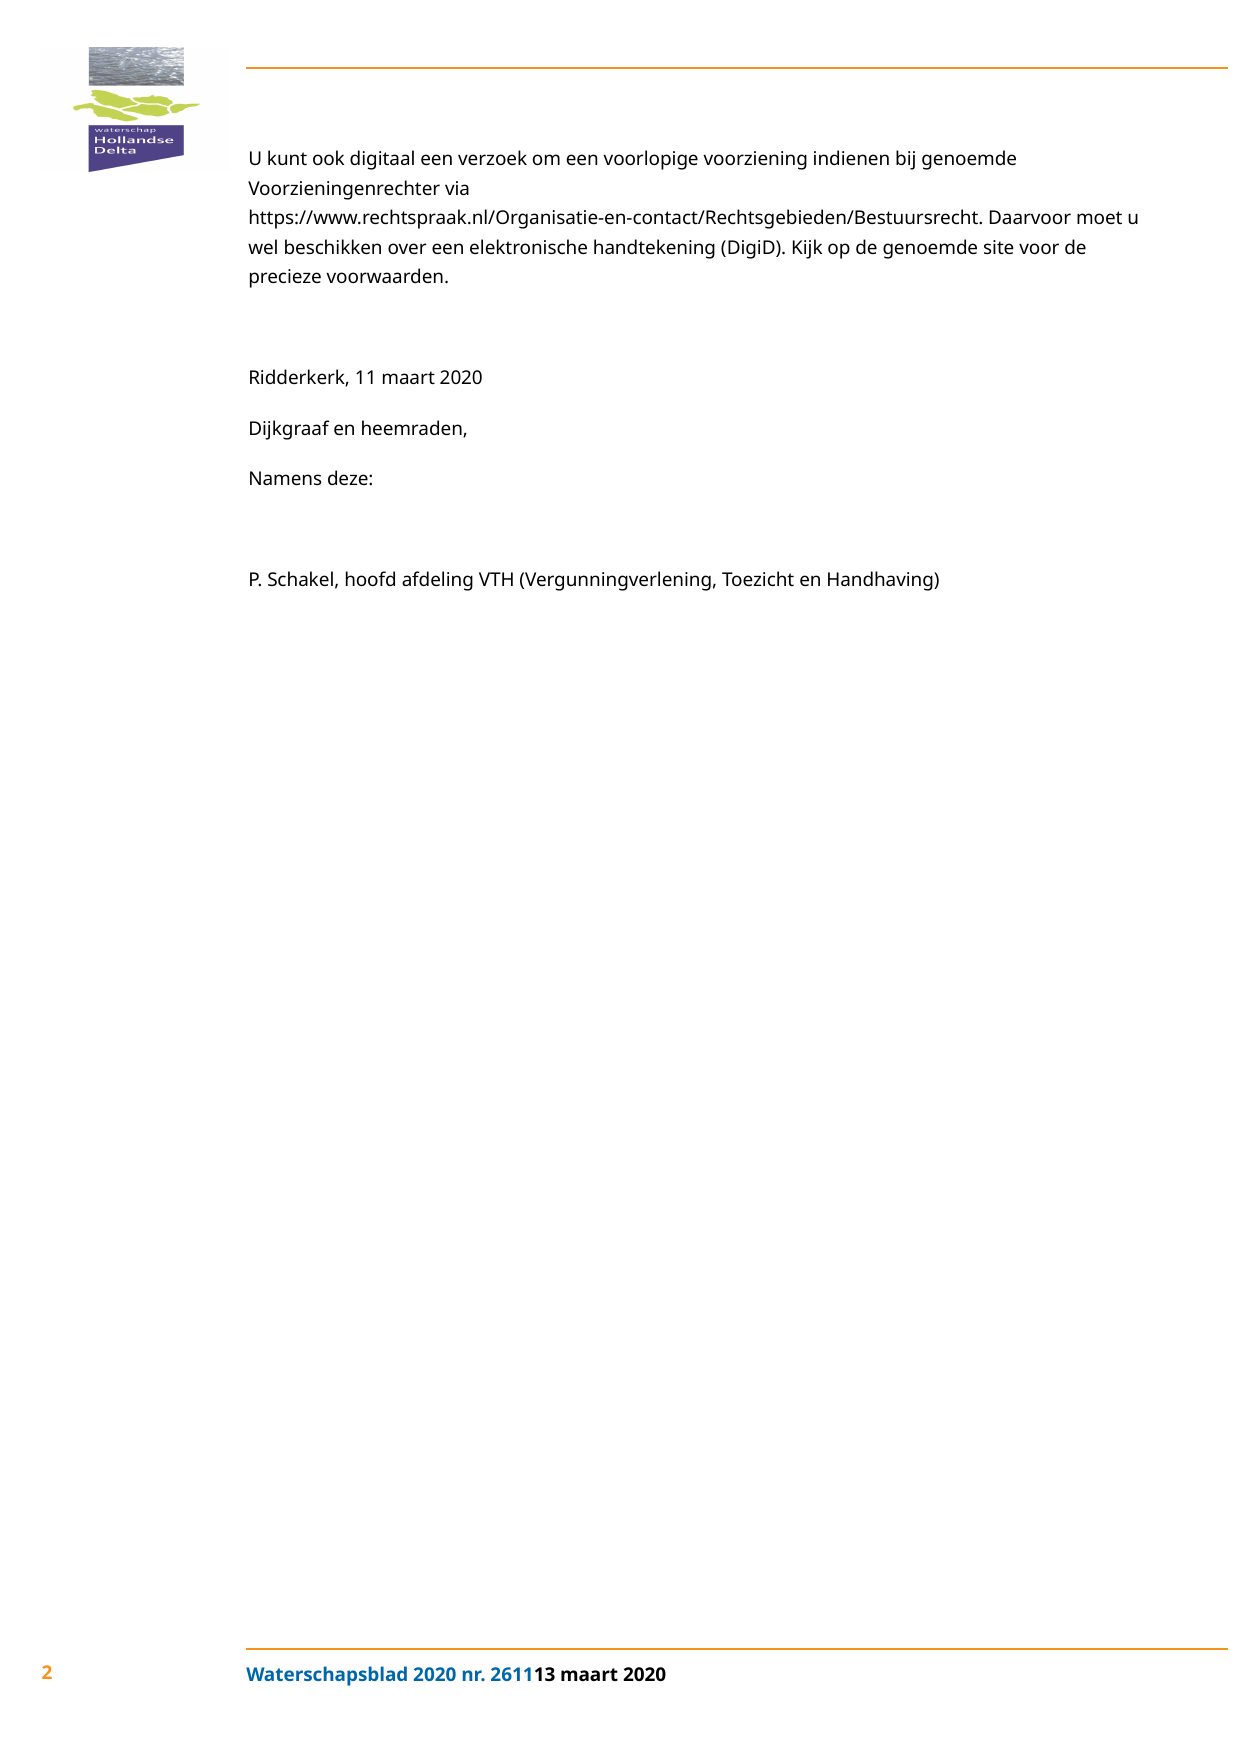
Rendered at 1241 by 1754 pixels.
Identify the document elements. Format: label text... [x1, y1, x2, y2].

text U kunt ook digitaal een verzoek om een voorlopige voorziening indienen bij genoemde Voorzieningenrechter via https://www.rechtspraak.nl/Organisatie-en-contact/Rechtsgebieden/Bestuursrecht. Daarvoor moet u wel beschikken over een elektronische handtekening (DigiD). Kijk op de genoemde site voor de precieze voorwaarden. [248, 145, 1152, 289]
text Dijkgraaf en heemraden, [248, 415, 1152, 441]
picture [41, 47, 231, 172]
text P. Schakel, hoofd afdeling VTH (Vergunningverlening, Toezicht en Handhaving) [248, 566, 1152, 592]
text Ridderkerk, 11 maart 2020 [248, 364, 1152, 390]
text Namens deze: [248, 465, 1152, 491]
